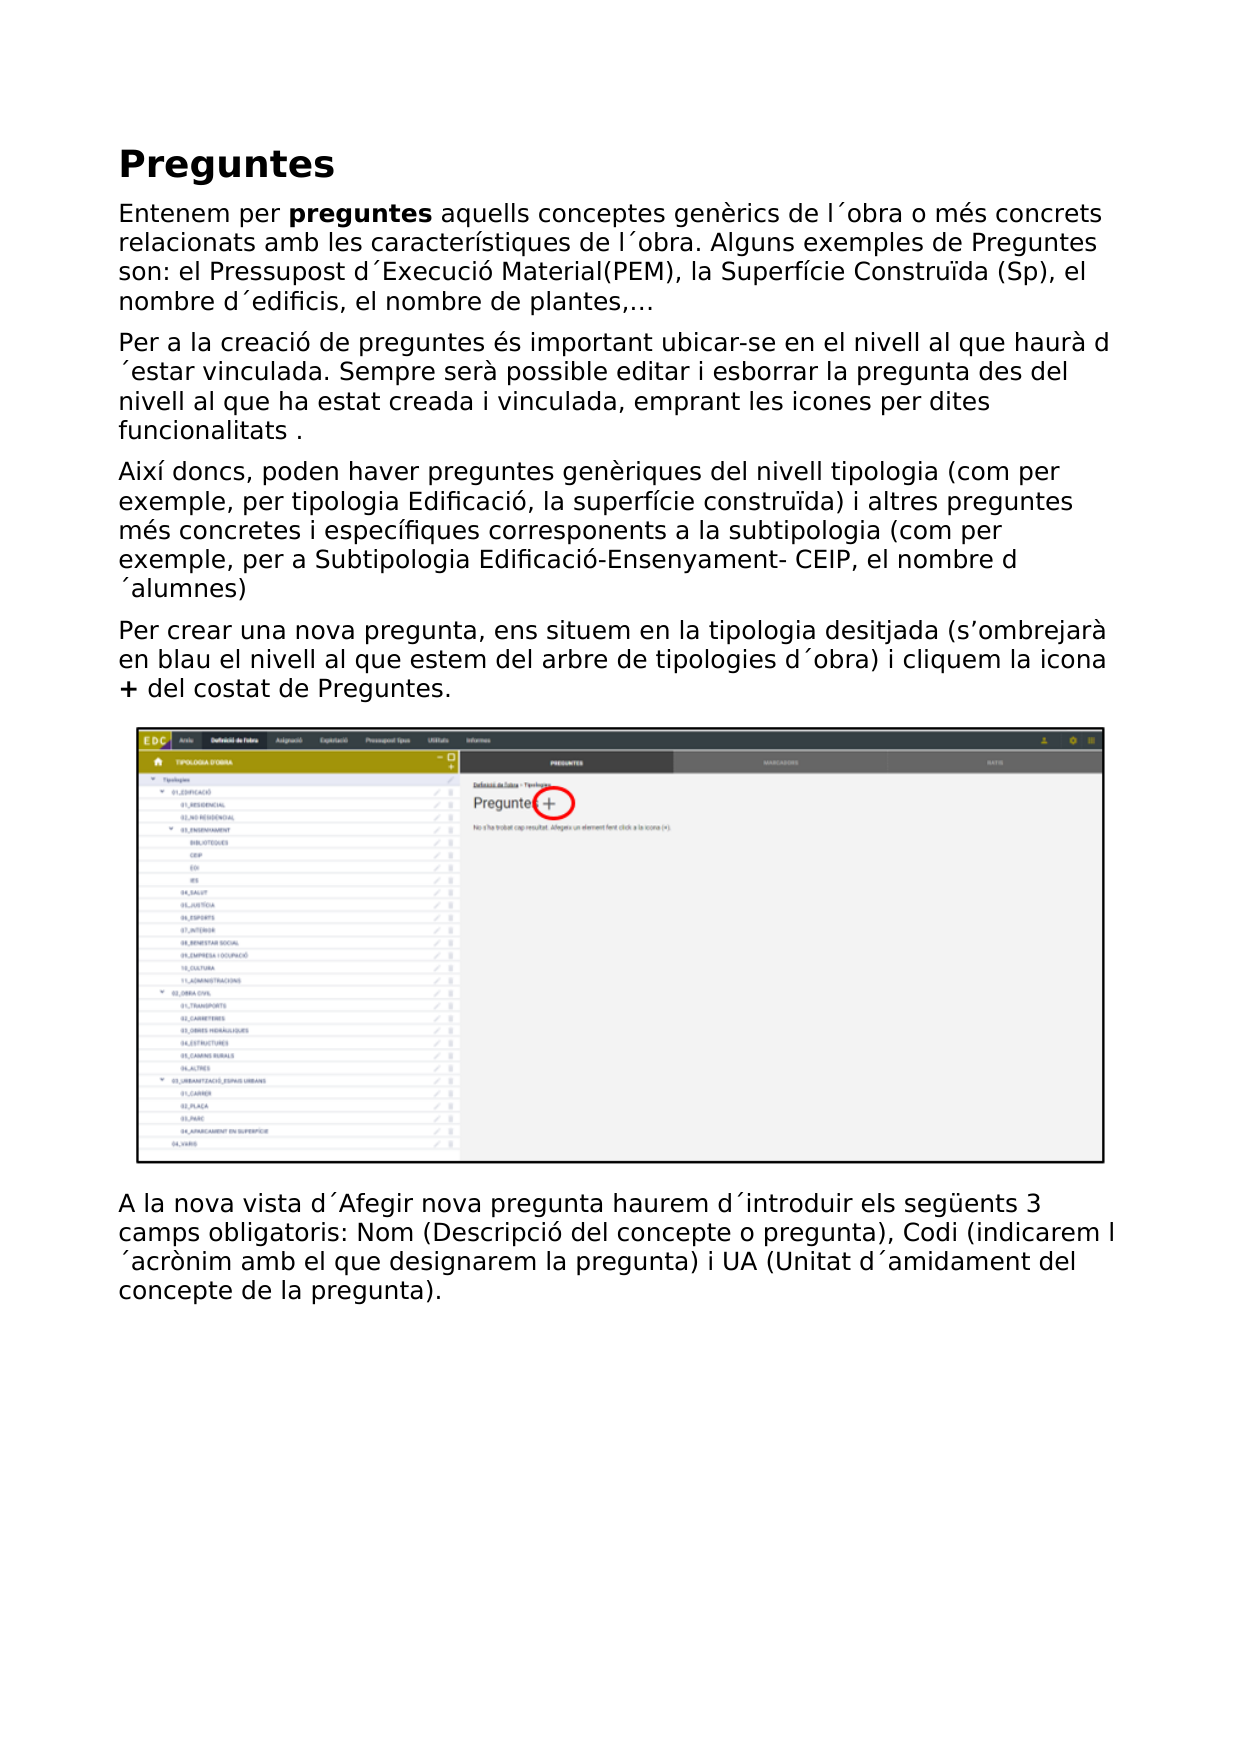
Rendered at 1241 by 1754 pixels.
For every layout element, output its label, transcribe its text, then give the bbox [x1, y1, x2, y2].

text Per crear una nova pregunta, ens situem en la tipologia desitjada (s’ombrejarà en blau el nivell al que estem del arbre de tipologies d´obra) i cliquem la icona + del costat de Preguntes. [118, 616, 1122, 703]
text Així doncs, poden haver preguntes genèriques del nivell tipologia (com per exemple, per tipologia Edificació, la superfície construïda) i altres preguntes més concretes i específiques corresponents a la subtipologia (com per exemple, per a Subtipologia Edificació-Ensenyament- CEIP, el nombre d´alumnes) [118, 458, 1122, 603]
subtitle Preguntes [118, 143, 1122, 187]
text Per a la creació de preguntes és important ubicar-se en el nivell al que haurà d´estar vinculada. Sempre serà possible editar i esborrar la pregunta des del nivell al que ha estat creada i vinculada, emprant les icones per dites funcionalitats . [118, 328, 1122, 445]
text A la nova vista d´Afegir nova pregunta haurem d´introduir els següents 3 camps obligatoris: Nom (Descripció del concepte o pregunta), Codi (indicarem l´acrònim amb el que designarem la pregunta) i UA (Unitat d´amidament del concepte de la pregunta). [118, 1189, 1122, 1306]
picture [118, 716, 1123, 1177]
text Entenem per preguntes aquells conceptes genèrics de l´obra o més concrets relacionats amb les característiques de l´obra. Alguns exemples de Preguntes son: el Pressupost d´Execució Material(PEM), la Superfície Construïda (Sp), el nombre d´edificis, el nombre de plantes,… [118, 199, 1122, 316]
